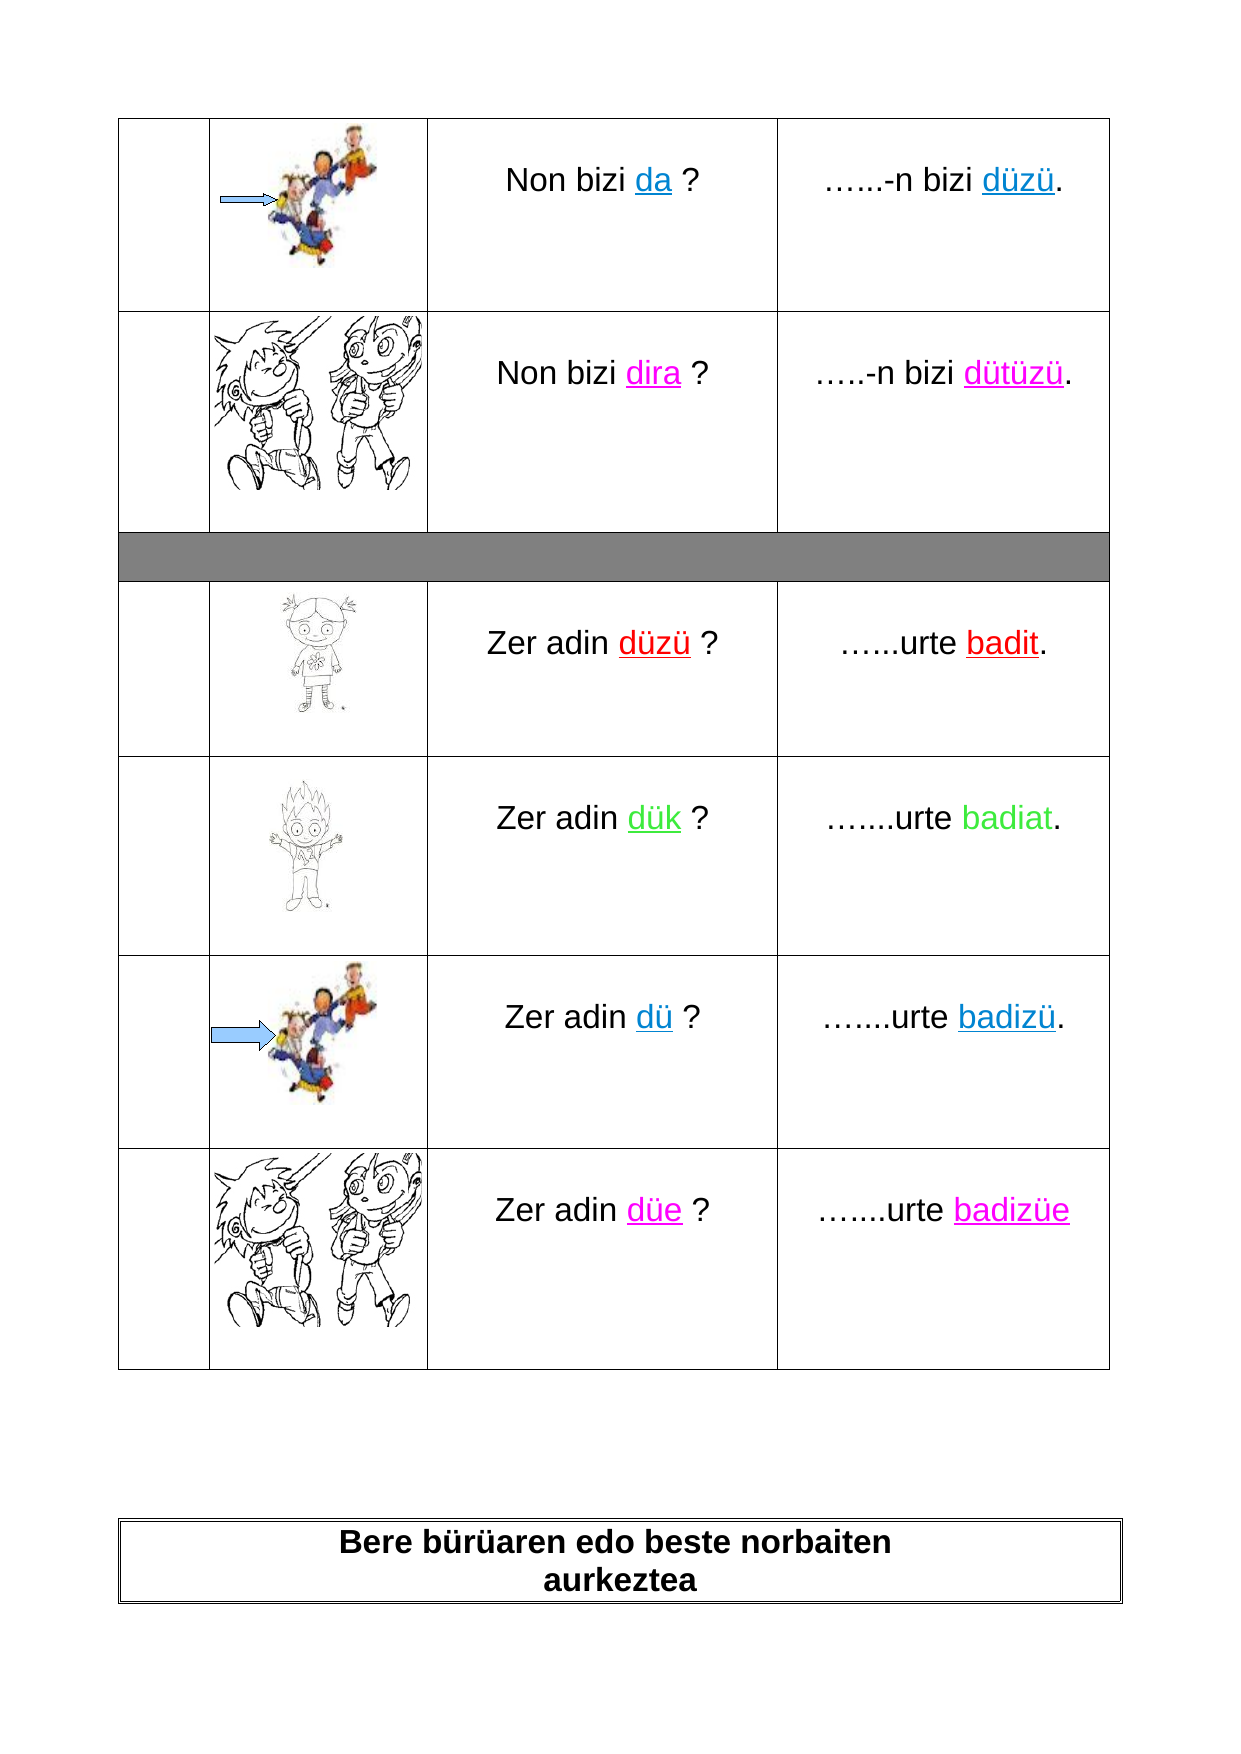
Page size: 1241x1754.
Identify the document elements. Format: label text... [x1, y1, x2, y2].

table_cell [119, 582, 209, 756]
table_cell Non bizi dira ? [428, 312, 777, 532]
picture [269, 779, 343, 912]
table_cell Zer adin düe ? [428, 1149, 777, 1369]
table_cell [119, 956, 209, 1148]
table_cell …..-n bizi dütüzü. [778, 312, 1109, 532]
picture [214, 316, 422, 490]
table_cell [210, 757, 427, 955]
picture [214, 1153, 422, 1327]
table_cell [119, 757, 209, 955]
table_cell [119, 1149, 209, 1369]
text Bere bürüaren edo beste norbaiten [121, 1522, 1120, 1556]
table_cell …....urte badizüe [778, 1149, 1109, 1369]
table_cell …...urte badit. [778, 582, 1109, 756]
table_cell Non bizi da ? [428, 119, 777, 311]
table_cell …....urte badizü. [778, 956, 1109, 1148]
text aurkeztea [119, 1556, 1122, 1603]
table_cell [119, 312, 209, 532]
table_cell Zer adin dük ? [428, 757, 777, 955]
table_cell Zer adin dü ? [428, 956, 777, 1148]
table_cell [210, 1149, 427, 1153]
picture [280, 592, 359, 713]
table_cell [210, 312, 427, 532]
picture [267, 123, 378, 268]
table_cell [210, 1154, 427, 1369]
table_cell [119, 119, 209, 311]
table_cell [119, 533, 1109, 581]
table_cell …...-n bizi düzü. [778, 119, 1109, 311]
table_cell [210, 956, 427, 1148]
table_cell Zer adin düzü ? [428, 582, 777, 756]
table_cell [210, 582, 427, 756]
table_cell …....urte badiat. [778, 757, 1109, 955]
table_cell [210, 119, 427, 311]
picture [267, 961, 378, 1105]
